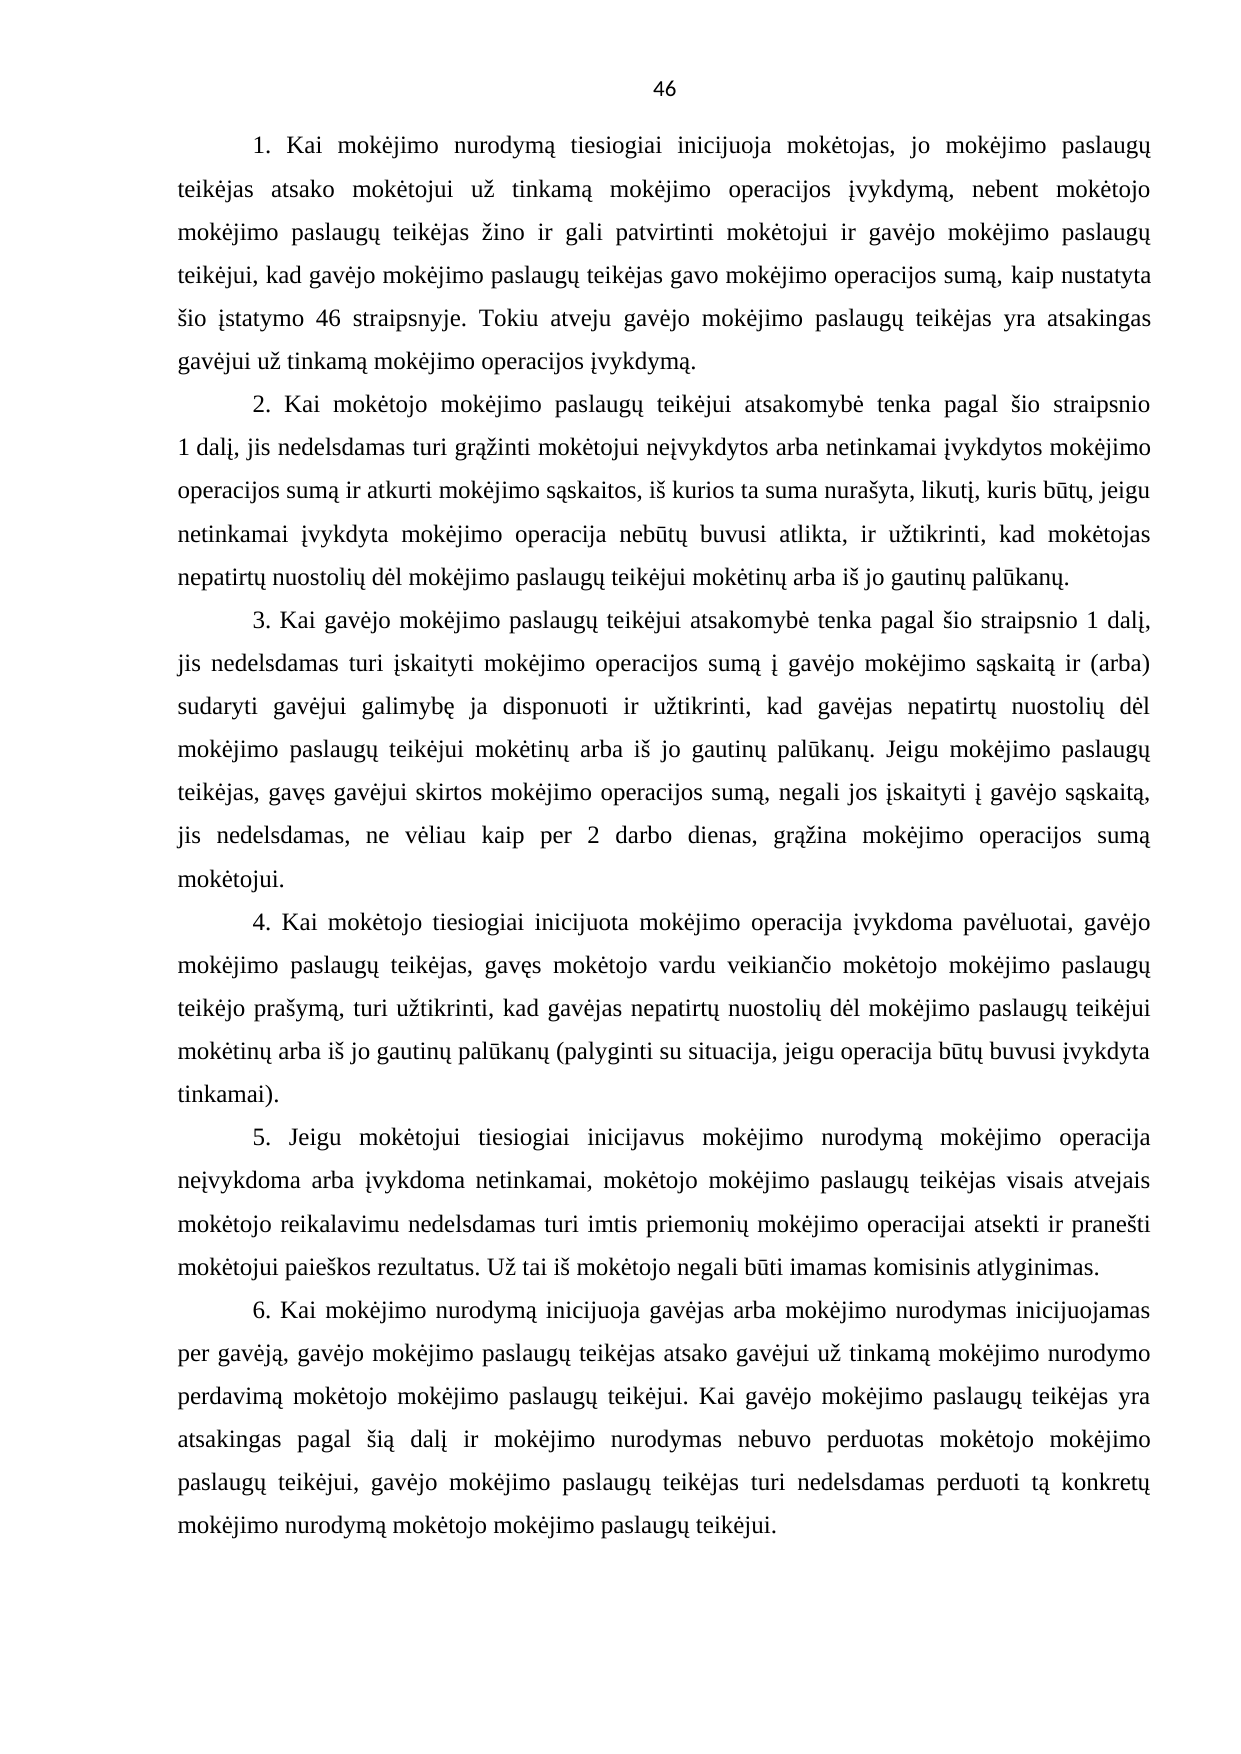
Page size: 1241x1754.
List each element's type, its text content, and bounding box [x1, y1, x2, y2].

text 6. Kai mokėjimo nurodymą inicijuoja gavėjas arba mokėjimo nurodymas inicijuojamas per gavėją, gavėjo mokėjimo paslaugų teikėjas atsako gavėjui už tinkamą mokėjimo nurodymo perdavimą mokėtojo mokėjimo paslaugų teikėjui. Kai gavėjo mokėjimo paslaugų teikėjas yra atsakingas pagal šią dalį ir mokėjimo nurodymas nebuvo perduotas mokėtojo mokėjimo paslaugų teikėjui, gavėjo mokėjimo paslaugų teikėjas turi nedelsdamas perduoti tą konkretų mokėjimo nurodymą mokėtojo mokėjimo paslaugų teikėjui. [177, 1295, 1152, 1539]
text 1. Kai mokėjimo nurodymą tiesiogiai inicijuoja mokėtojas, jo mokėjimo paslaugų teikėjas atsako mokėtojui už tinkamą mokėjimo operacijos įvykdymą, nebent mokėtojo mokėjimo paslaugų teikėjas žino ir gali patvirtinti mokėtojui ir gavėjo mokėjimo paslaugų teikėjui, kad gavėjo mokėjimo paslaugų teikėjas gavo mokėjimo operacijos sumą, kaip nustatyta šio įstatymo 46 straipsnyje. Tokiu atveju gavėjo mokėjimo paslaugų teikėjas yra atsakingas gavėjui už tinkamą mokėjimo operacijos įvykdymą. [177, 131, 1152, 375]
text 3. Kai gavėjo mokėjimo paslaugų teikėjui atsakomybė tenka pagal šio straipsnio 1 dalį, jis nedelsdamas turi įskaityti mokėjimo operacijos sumą į gavėjo mokėjimo sąskaitą ir (arba) sudaryti gavėjui galimybę ja disponuoti ir užtikrinti, kad gavėjas nepatirtų nuostolių dėl mokėjimo paslaugų teikėjui mokėtinų arba iš jo gautinų palūkanų. Jeigu mokėjimo paslaugų teikėjas, gavęs gavėjui skirtos mokėjimo operacijos sumą, negali jos įskaityti į gavėjo sąskaitą, jis nedelsdamas, ne vėliau kaip per 2 darbo dienas, grąžina mokėjimo operacijos sumą mokėtojui. [177, 605, 1152, 892]
text 4. Kai mokėtojo tiesiogiai inicijuota mokėjimo operacija įvykdoma pavėluotai, gavėjo mokėjimo paslaugų teikėjas, gavęs mokėtojo vardu veikiančio mokėtojo mokėjimo paslaugų teikėjo prašymą, turi užtikrinti, kad gavėjas nepatirtų nuostolių dėl mokėjimo paslaugų teikėjui mokėtinų arba iš jo gautinų palūkanų (palyginti su situacija, jeigu operacija būtų buvusi įvykdyta tinkamai). [177, 907, 1152, 1108]
text 2. Kai mokėtojo mokėjimo paslaugų teikėjui atsakomybė tenka pagal šio straipsnio 1 dalį, jis nedelsdamas turi grąžinti mokėtojui neįvykdytos arba netinkamai įvykdytos mokėjimo operacijos sumą ir atkurti mokėjimo sąskaitos, iš kurios ta suma nurašyta, likutį, kuris būtų, jeigu netinkamai įvykdyta mokėjimo operacija nebūtų buvusi atlikta, ir užtikrinti, kad mokėtojas nepatirtų nuostolių dėl mokėjimo paslaugų teikėjui mokėtinų arba iš jo gautinų palūkanų. [177, 389, 1152, 591]
text 5. Jeigu mokėtojui tiesiogiai inicijavus mokėjimo nurodymą mokėjimo operacija neįvykdoma arba įvykdoma netinkamai, mokėtojo mokėjimo paslaugų teikėjas visais atvejais mokėtojo reikalavimu nedelsdamas turi imtis priemonių mokėjimo operacijai atsekti ir pranešti mokėtojui paieškos rezultatus. Už tai iš mokėtojo negali būti imamas komisinis atlyginimas. [177, 1122, 1152, 1281]
